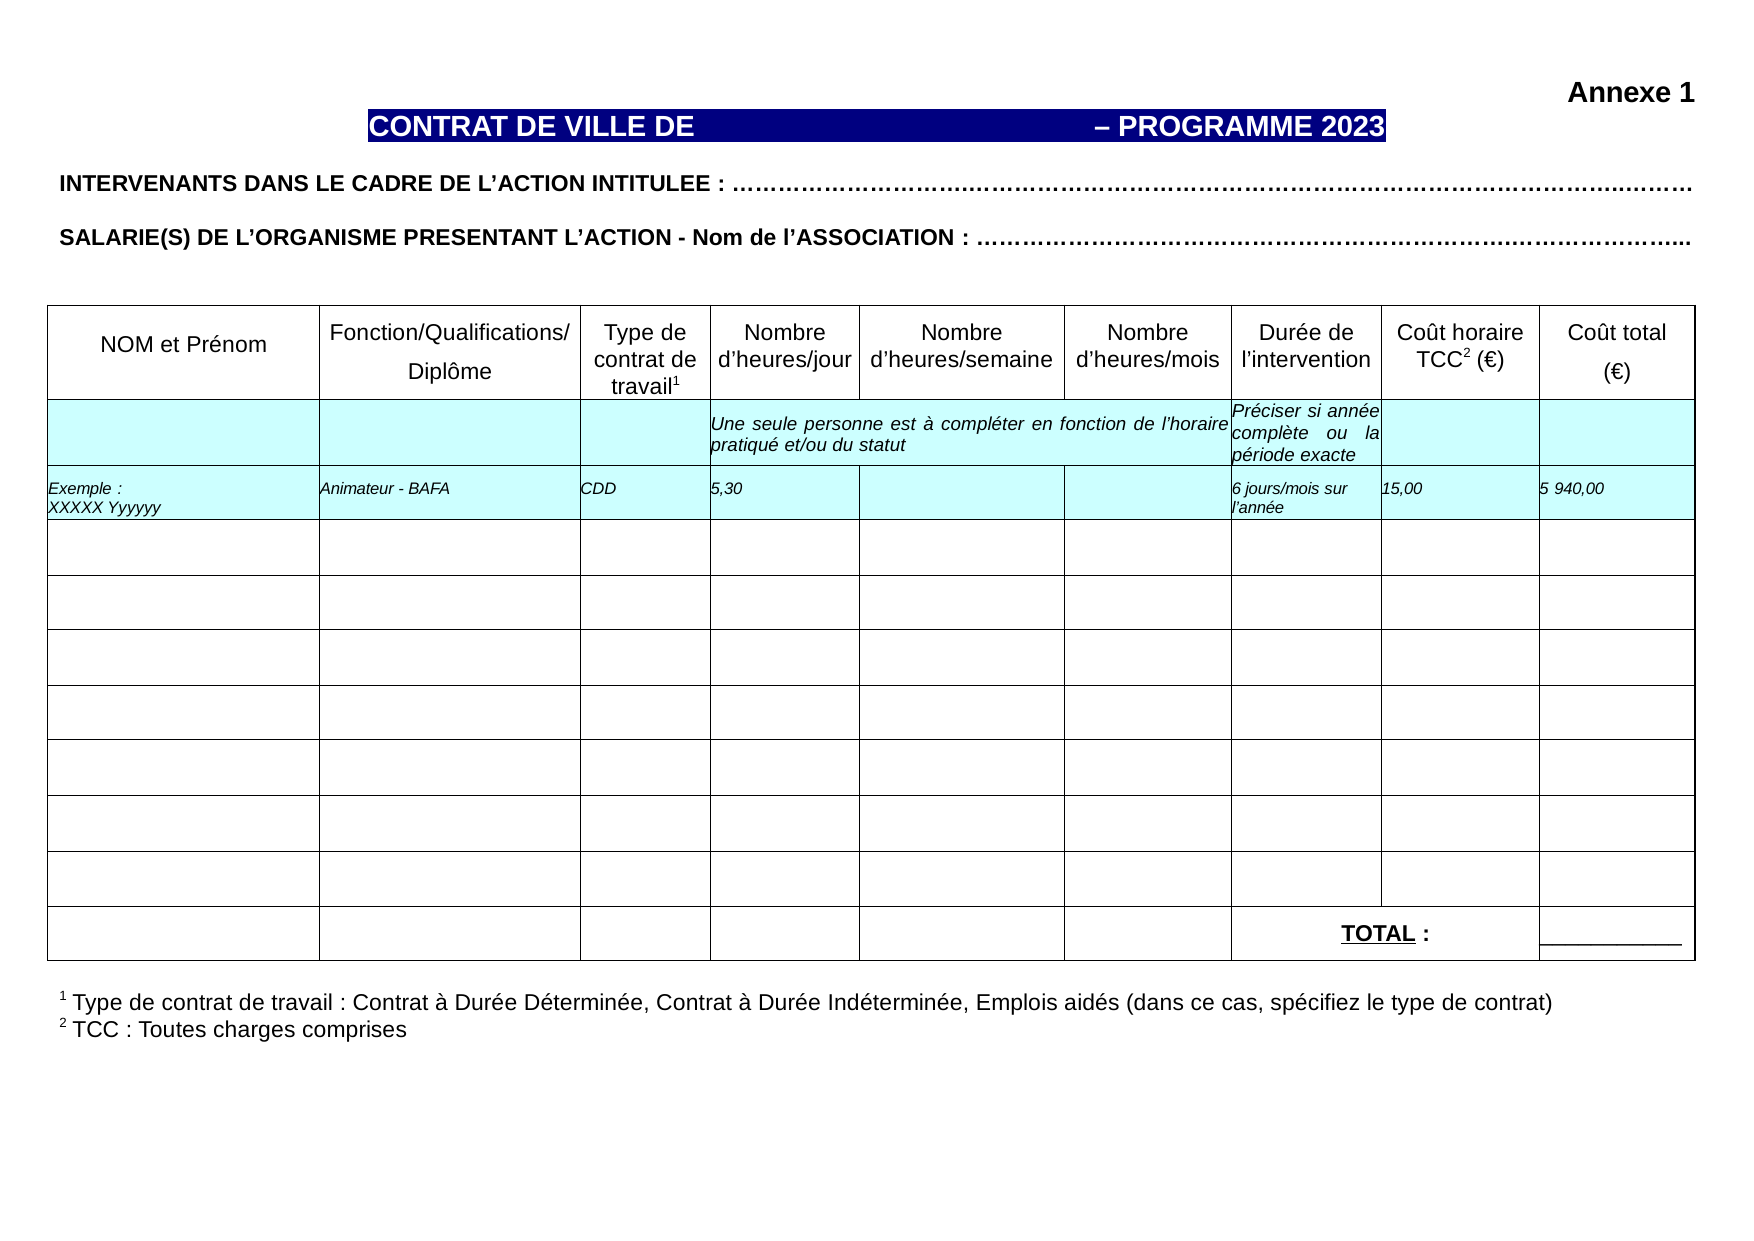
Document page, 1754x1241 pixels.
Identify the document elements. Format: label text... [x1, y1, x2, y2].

table_cell [1540, 520, 1694, 574]
table_header Coût total (€) [1540, 306, 1694, 399]
table_cell [581, 400, 710, 465]
table_cell [860, 686, 1064, 739]
table_cell [1382, 740, 1539, 795]
table_cell [581, 796, 710, 851]
table_cell [860, 740, 1064, 795]
table_header Coût horaire TCC2 (€) [1382, 306, 1539, 399]
table_cell [581, 852, 710, 906]
table_cell [48, 686, 319, 739]
table_cell [48, 630, 319, 684]
table_cell [48, 576, 319, 628]
table_cell [48, 400, 319, 465]
table_cell 6 jours/mois sur l’année [1232, 466, 1381, 519]
table_cell [860, 466, 1064, 519]
text INTERVENANTS DANS LE CADRE DE L’ACTION INTITULEE : ………………………….…………………………………………………………………………..……… [59, 169, 1695, 196]
table_cell [711, 686, 859, 739]
table_header Fonction/Qualifications/ Diplôme [320, 306, 580, 399]
table_cell [1540, 686, 1694, 739]
table_cell [860, 576, 1064, 628]
table_header Nombre d’heures/jour [711, 306, 859, 399]
table_cell [860, 520, 1064, 574]
table_cell [320, 796, 580, 851]
table_cell [320, 852, 580, 906]
table_cell [1540, 740, 1694, 795]
table_cell [1382, 576, 1539, 628]
table_cell [320, 400, 580, 465]
table_cell [320, 686, 580, 739]
table_cell ___________ [1540, 907, 1694, 960]
table_cell [1065, 907, 1231, 960]
table_cell [1232, 796, 1381, 851]
table_cell [860, 907, 1064, 960]
table_cell [581, 740, 710, 795]
table_cell [1232, 852, 1381, 906]
table_cell [1540, 576, 1694, 628]
text CONTRAT DE VILLE DE – PROGRAMME 2023 [59, 108, 1695, 142]
table_cell [711, 576, 859, 628]
table_cell [1540, 400, 1694, 465]
table_cell TOTAL : [1232, 907, 1539, 960]
table_cell [1065, 520, 1231, 574]
table_cell [48, 852, 319, 906]
table_cell [581, 576, 710, 628]
table_header Durée de l’intervention [1232, 306, 1381, 399]
table_cell [1232, 576, 1381, 628]
table_cell [581, 520, 710, 574]
table_cell [711, 852, 859, 906]
table_cell [1065, 466, 1231, 519]
table_cell [320, 576, 580, 628]
table_cell [48, 907, 319, 960]
text 2 TCC : Toutes charges comprises [59, 1015, 1695, 1042]
table_cell [581, 907, 710, 960]
table_cell Animateur - BAFA [320, 466, 580, 519]
table_cell [711, 907, 859, 960]
text Annexe 1 [59, 75, 1695, 108]
text SALARIE(S) DE L’ORGANISME PRESENTANT L’ACTION - Nom de l’ASSOCIATION : …………………………………………………………….…………………... [59, 223, 1695, 250]
table_cell [1382, 852, 1539, 906]
table_cell 15,00 [1382, 466, 1539, 519]
table_cell [1065, 576, 1231, 628]
table_cell [1065, 796, 1231, 851]
table_cell Préciser si année complète ou la période exacte [1232, 400, 1381, 465]
table_cell [711, 630, 859, 684]
table_cell [320, 520, 580, 574]
table_cell [711, 740, 859, 795]
table_cell [1382, 520, 1539, 574]
table_cell [860, 796, 1064, 851]
table_cell [711, 796, 859, 851]
table_header Nombre d’heures/mois [1065, 306, 1231, 399]
table_cell [1382, 796, 1539, 851]
table_cell [48, 796, 319, 851]
table_header Nombre d’heures/semaine [860, 306, 1064, 399]
table_cell [1232, 740, 1381, 795]
table_cell [711, 520, 859, 574]
table_cell [1540, 852, 1694, 906]
table_cell [1382, 630, 1539, 684]
table_cell Exemple : XXXXX Yyyyyy [48, 466, 319, 519]
table_cell [320, 907, 580, 960]
table_cell [320, 630, 580, 684]
table_cell [1382, 686, 1539, 739]
table_cell [1065, 630, 1231, 684]
table_header NOM et Prénom [48, 306, 319, 399]
table_cell [1540, 630, 1694, 684]
table_cell [860, 852, 1064, 906]
table_cell [581, 686, 710, 739]
table_cell [1232, 686, 1381, 739]
table_cell [1540, 796, 1694, 851]
table_cell [320, 740, 580, 795]
table_header Type de contrat de travail1 [581, 306, 710, 399]
table_cell [581, 630, 710, 684]
table_cell [1065, 852, 1231, 906]
table_cell [1232, 520, 1381, 574]
table_cell [1232, 630, 1381, 684]
table_cell 5 940,00 [1540, 466, 1694, 519]
table_cell [48, 740, 319, 795]
table_cell [1382, 400, 1539, 465]
table_cell Une seule personne est à compléter en fonction de l’horaire pratiqué et/ou du statut [711, 400, 1231, 465]
table_cell CDD [581, 466, 710, 519]
table_cell [48, 520, 319, 574]
table_cell [860, 630, 1064, 684]
table_cell 5,30 [711, 466, 859, 519]
table_cell [1065, 686, 1231, 739]
text 1 Type de contrat de travail : Contrat à Durée Déterminée, Contrat à Durée Indéterminée, Emplois aidés (dans ce cas, spécifiez le type de contrat) [59, 988, 1695, 1015]
table_cell [1065, 740, 1231, 795]
